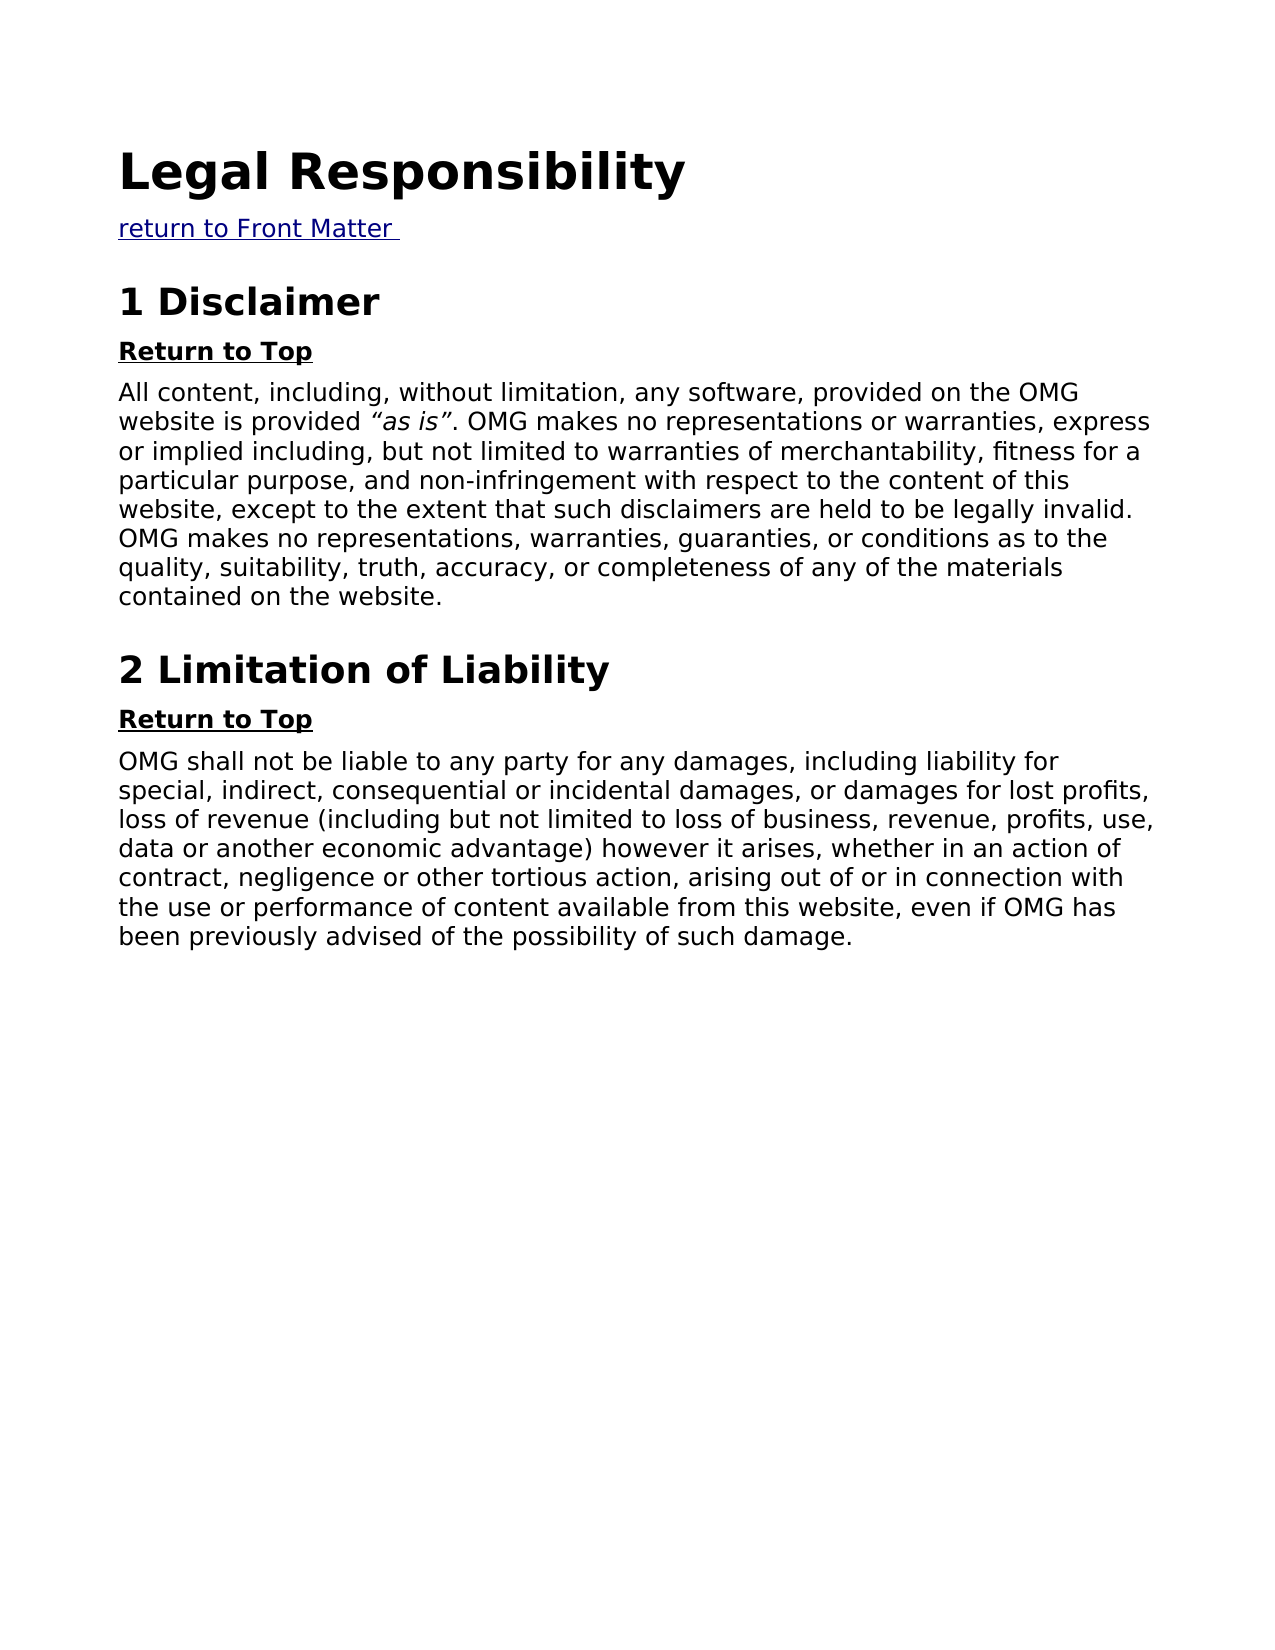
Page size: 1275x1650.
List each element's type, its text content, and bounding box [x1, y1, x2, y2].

text OMG shall not be liable to any party for any damages, including liability for special, indirect, consequential or incidental damages, or damages for lost profits, loss of revenue (including but not limited to loss of business, revenue, profits, use, data or another economic advantage) however it arises, whether in an action of contract, negligence or other tortious action, arising out of or in connection with the use or performance of content available from this website, even if OMG has been previously advised of the possibility of such damage. [118, 747, 1157, 951]
text Return to Top [118, 705, 1157, 734]
text All content, including, without limitation, any software, provided on the OMG website is provided “as is”. OMG makes no representations or warranties, express or implied including, but not limited to warranties of merchantability, fitness for a particular purpose, and non-infringement with respect to the content of this website, except to the extent that such disclaimers are held to be legally invalid. OMG makes no representations, warranties, guaranties, or conditions as to the quality, suitability, truth, accuracy, or completeness of any of the materials contained on the website. [118, 378, 1157, 612]
subtitle 2 Limitation of Liability [118, 649, 1157, 693]
subtitle 1 Disclaimer [118, 281, 1157, 324]
text return to Front Matter [118, 214, 1157, 243]
text Return to Top [118, 337, 1157, 366]
subtitle Legal Responsibility [118, 143, 1157, 201]
